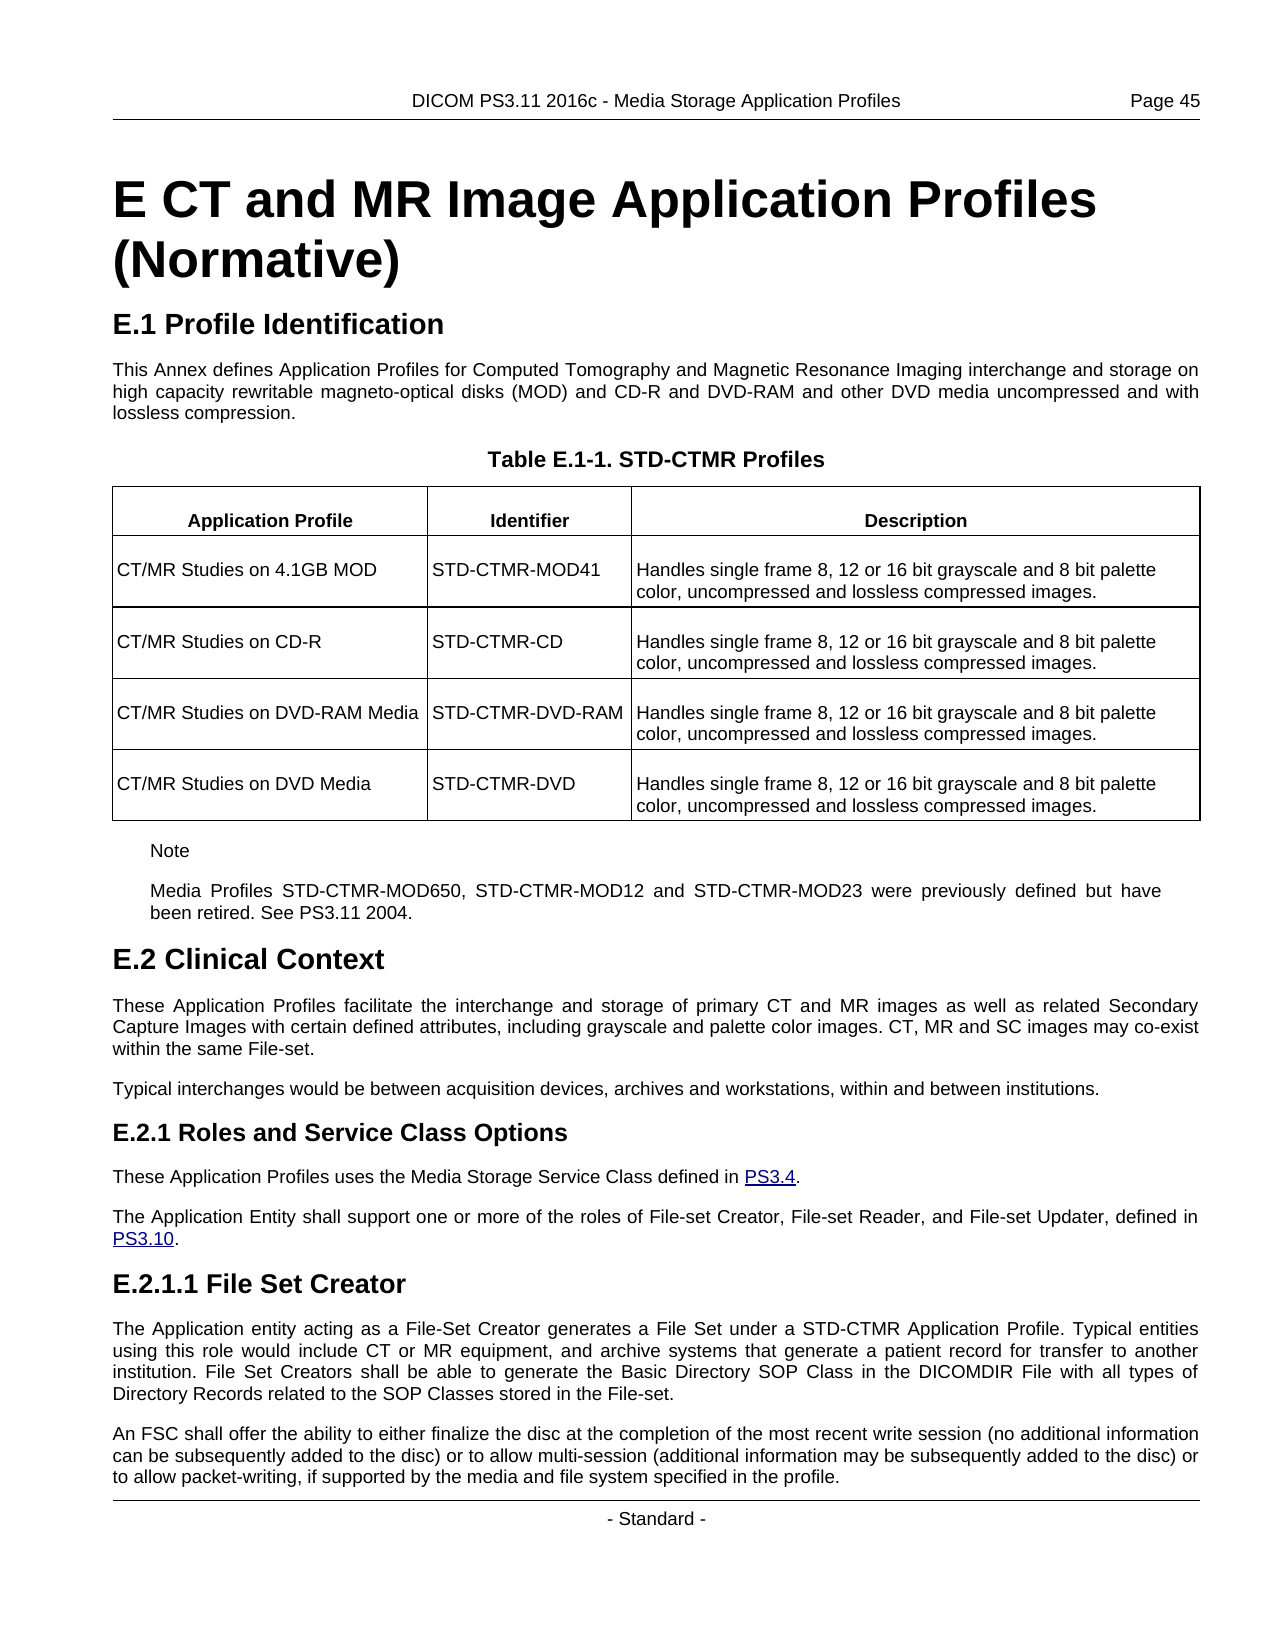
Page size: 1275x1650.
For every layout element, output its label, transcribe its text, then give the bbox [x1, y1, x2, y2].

table_cell CT/MR Studies on 4.1GB MOD [113, 536, 427, 606]
text E.2 Clinical Context [112, 942, 1200, 976]
text Typical interchanges would be between acquisition devices, archives and workstations, within and between institutions. [112, 1078, 1200, 1099]
text The Application Entity shall support one or more of the roles of File-set Creator, File-set Reader, and File-set Updater, defined in PS3.10. [112, 1206, 1200, 1249]
text E CT and MR Image Application Profiles (Normative) [112, 169, 1200, 288]
text E.2.1.1 File Set Creator [112, 1268, 1200, 1299]
text These Application Profiles facilitate the interchange and storage of primary CT and MR images as well as related Secondary Capture Images with certain defined attributes, including grayscale and palette color images. CT, MR and SC images may co-exist within the same File-set. [112, 994, 1200, 1059]
table_cell STD-CTMR-DVD-RAM [428, 679, 631, 749]
table_cell STD-CTMR-DVD [428, 750, 631, 820]
table_cell CT/MR Studies on CD-R [113, 608, 427, 678]
table_header Description [632, 487, 1199, 535]
table_header Application Profile [113, 487, 427, 535]
table_header Identifier [428, 487, 631, 535]
text The Application entity acting as a File-Set Creator generates a File Set under a STD-CTMR Application Profile. Typical entities using this role would include CT or MR equipment, and archive systems that generate a patient record for transfer to another institution. File Set Creators shall be able to generate the Basic Directory SOP Class in the DICOMDIR File with all types of Directory Records related to the SOP Classes stored in the File-set. [112, 1318, 1200, 1404]
text Note [150, 840, 1162, 862]
table_cell CT/MR Studies on DVD Media [113, 750, 427, 820]
table_cell Handles single frame 8, 12 or 16 bit grayscale and 8 bit palette color, uncompressed and lossless compressed images. [632, 679, 1199, 749]
table_cell Handles single frame 8, 12 or 16 bit grayscale and 8 bit palette color, uncompressed and lossless compressed images. [632, 750, 1199, 820]
text E.1 Profile Identification [112, 307, 1200, 340]
text Table E.1-1. STD-CTMR Profiles [112, 446, 1200, 472]
text These Application Profiles uses the Media Storage Service Class defined in PS3.4. [112, 1166, 1200, 1187]
text Media Profiles STD-CTMR-MOD650, STD-CTMR-MOD12 and STD-CTMR-MOD23 were previously defined but have been retired. See PS3.11 2004. [150, 880, 1162, 923]
table_cell Handles single frame 8, 12 or 16 bit grayscale and 8 bit palette color, uncompressed and lossless compressed images. [632, 536, 1199, 606]
table_cell Handles single frame 8, 12 or 16 bit grayscale and 8 bit palette color, uncompressed and lossless compressed images. [632, 608, 1199, 678]
text An FSC shall offer the ability to either finalize the disc at the completion of the most recent write session (no additional information can be subsequently added to the disc) or to allow multi-session (additional information may be subsequently added to the disc) or to allow packet-writing, if supported by the media and file system specified in the profile. [112, 1423, 1200, 1488]
table_cell STD-CTMR-MOD41 [428, 536, 631, 606]
table_cell STD-CTMR-CD [428, 608, 631, 678]
text E.2.1 Roles and Service Class Options [112, 1118, 1200, 1147]
table_cell CT/MR Studies on DVD-RAM Media [113, 679, 427, 749]
text This Annex defines Application Profiles for Computed Tomography and Magnetic Resonance Imaging interchange and storage on high capacity rewritable magneto-optical disks (MOD) and CD-R and DVD-RAM and other DVD media uncompressed and with lossless compression. [112, 359, 1200, 424]
